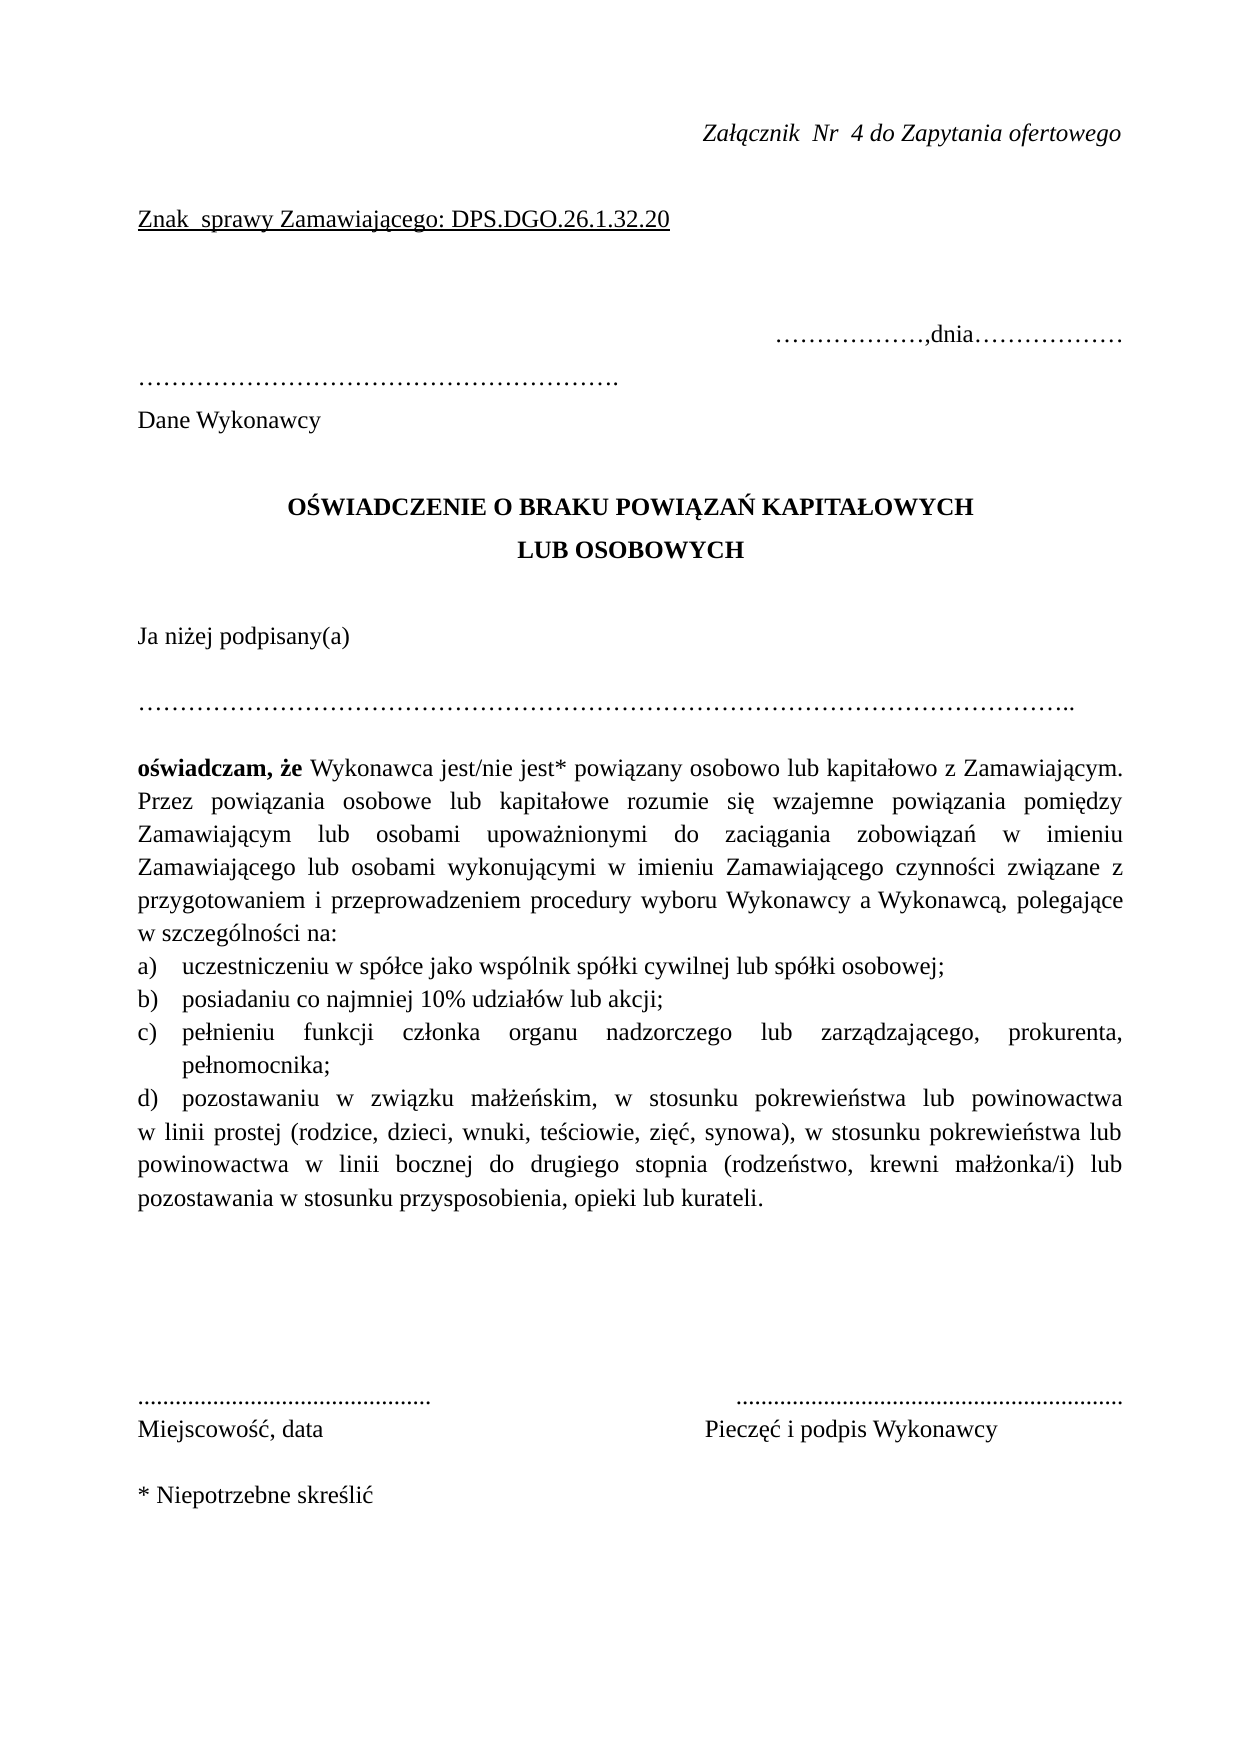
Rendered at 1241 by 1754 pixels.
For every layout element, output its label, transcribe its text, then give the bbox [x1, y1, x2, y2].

text LUB OSOBOWYCH [137, 535, 1123, 564]
text Ja niżej podpisany(a) [137, 621, 1123, 650]
text OŚWIADCZENIE O BRAKU POWIĄZAŃ KAPITAŁOWYCH [137, 492, 1123, 521]
text d) pozostawaniu w związku małżeńskim, w stosunku pokrewieństwa lub powinowactwa w linii prostej (rodzice, dzieci, wnuki, teściowie, zięć, synowa), w stosunku pokrewieństwa lub powinowactwa w linii bocznej do drugiego stopnia (rodzeństwo, krewni małżonka/i) lub pozostawania w stosunku przysposobienia, opieki lub kurateli. [137, 1083, 1123, 1211]
text * Niepotrzebne skreślić [137, 1447, 1123, 1508]
text ............................................... .............................................................. Miejscowość, data Pieczęć i podpis Wykonawcy [137, 1381, 1123, 1442]
text a) uczestniczeniu w spółce jako wspólnik spółki cywilnej lub spółki osobowej; [137, 951, 1123, 980]
text oświadczam, że Wykonawca jest/nie jest* powiązany osobowo lub kapitałowo z Zamawiającym. Przez powiązania osobowe lub kapitałowe rozumie się wzajemne powiązania pomiędzy Zamawiającym lub osobami upoważnionymi do zaciągania zobowiązań w imieniu Zamawiającego lub osobami wykonującymi w imieniu Zamawiającego czynności związane z przygotowaniem i przeprowadzeniem procedury wyboru Wykonawcy a Wykonawcą, polegające w szczególności na: [137, 753, 1123, 947]
text ………………,dnia……………… [137, 319, 1123, 348]
text Załącznik Nr 4 do Zapytania ofertowego [137, 118, 1123, 147]
text Dane Wykonawcy [137, 406, 1123, 434]
text ………………………………………………………………………………………………….. [137, 687, 1123, 716]
text Znak sprawy Zamawiającego: DPS.DGO.26.1.32.20 [137, 204, 1123, 233]
text b) posiadaniu co najmniej 10% udziałów lub akcji; [137, 984, 1123, 1013]
text …………………………………………………. [137, 362, 1123, 391]
text c) pełnieniu funkcji członka organu nadzorczego lub zarządzającego, prokurenta, pełnomocnika; [137, 1017, 1123, 1079]
